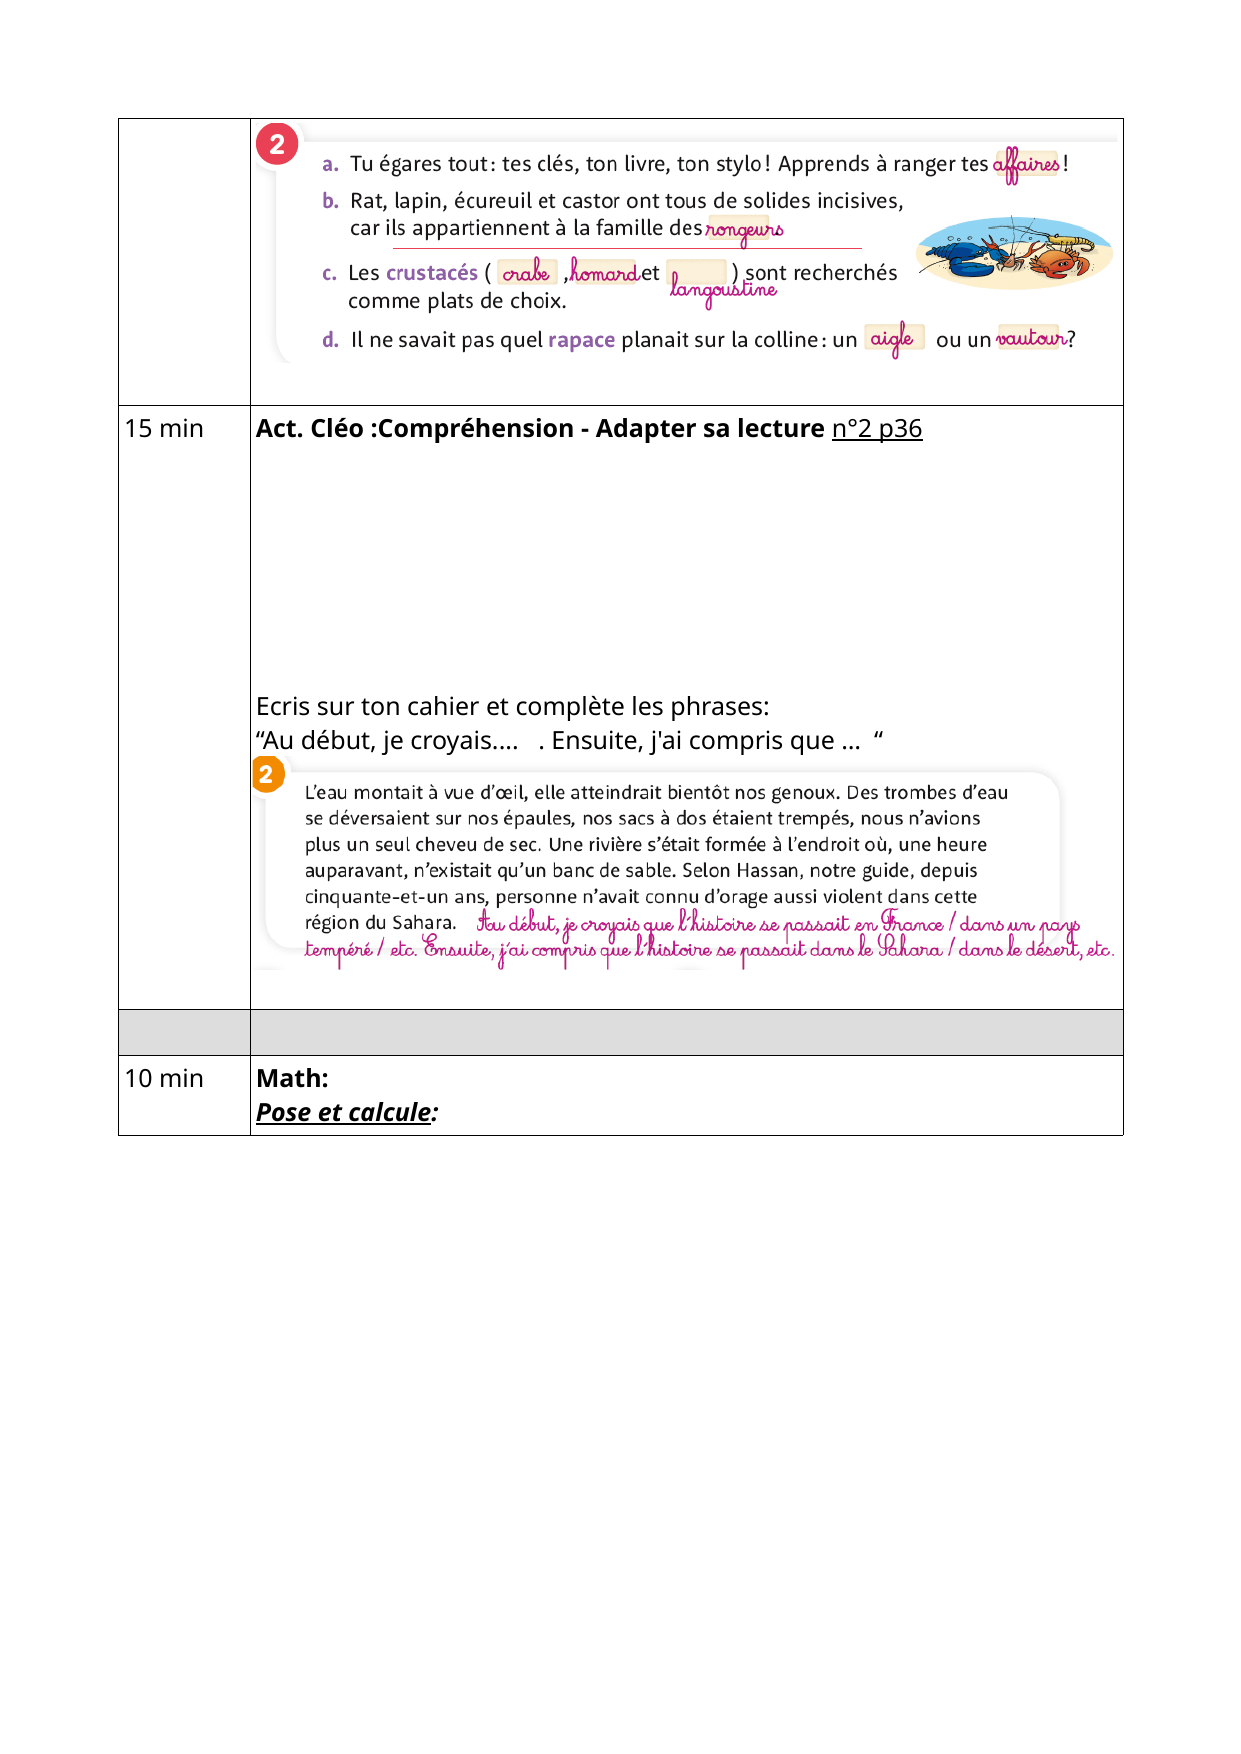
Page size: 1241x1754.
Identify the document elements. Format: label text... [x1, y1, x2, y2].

table_cell 10 min [119, 1056, 250, 1134]
table_cell [251, 119, 1123, 405]
table_cell [251, 1010, 1123, 1055]
table_cell Act. Cléo :Compréhension - Adapter sa lecture n°2 p36 Ecris sur ton cahier et complète les phrases: “Au début, je croyais.... . Ensuite, j'ai compris que … “ [251, 406, 1123, 1009]
picture [252, 756, 1121, 970]
table_cell [119, 119, 250, 405]
table_cell Math: Pose et calcule: [251, 1056, 1123, 1134]
table_cell 15 min [119, 406, 250, 1009]
picture [255, 123, 1118, 363]
table_cell [119, 1010, 250, 1055]
